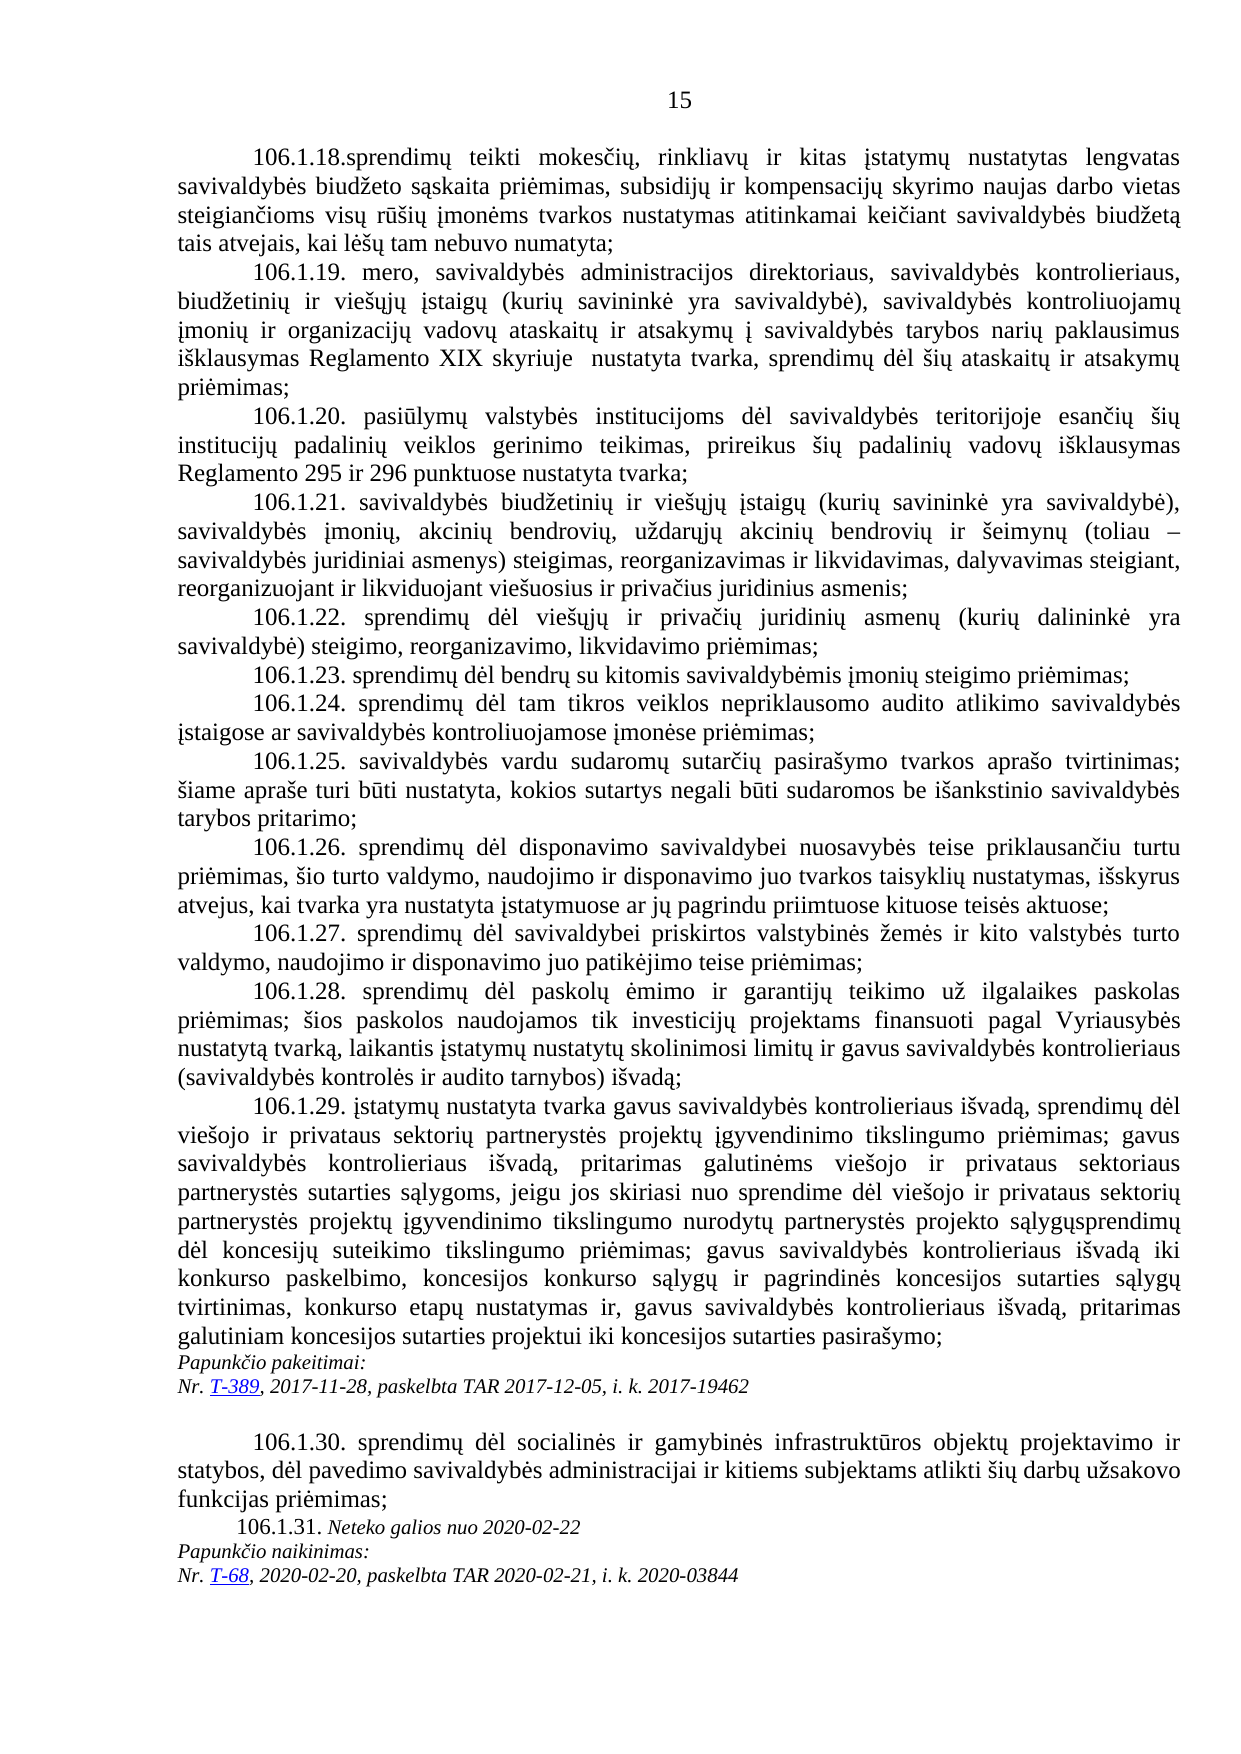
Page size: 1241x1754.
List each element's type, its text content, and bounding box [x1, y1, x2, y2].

text 106.1.28. sprendimų dėl paskolų ėmimo ir garantijų teikimo už ilgalaikes paskolas priėmimas; šios paskolos naudojamos tik investicijų projektams finansuoti pagal Vyriausybės nustatytą tvarką, laikantis įstatymų nustatytų skolinimosi limitų ir gavus savivaldybės kontrolieriaus (savivaldybės kontrolės ir audito tarnybos) išvadą; [177, 976, 1181, 1091]
text 106.1.30. sprendimų dėl socialinės ir gamybinės infrastruktūros objektų projektavimo ir statybos, dėl pavedimo savivaldybės administracijai ir kitiems subjektams atlikti šių darbų užsakovo funkcijas priėmimas; [177, 1427, 1181, 1513]
text 106.1.20. pasiūlymų valstybės institucijoms dėl savivaldybės teritorijoje esančių šių institucijų padalinių veiklos gerinimo teikimas, prireikus šių padalinių vadovų išklausymas Reglamento 295 ir 296 punktuose nustatyta tvarka; [177, 401, 1181, 487]
text Papunkčio pakeitimai: [177, 1350, 1181, 1374]
text Papunkčio naikinimas: [177, 1539, 1181, 1563]
text Nr. T-389, 2017-11-28, paskelbta TAR 2017-12-05, i. k. 2017-19462 [177, 1374, 1181, 1398]
text Nr. T-68, 2020-02-20, paskelbta TAR 2020-02-21, i. k. 2020-03844 [177, 1563, 1181, 1587]
text 106.1.19. mero, savivaldybės administracijos direktoriaus, savivaldybės kontrolieriaus, biudžetinių ir viešųjų įstaigų (kurių savininkė yra savivaldybė), savivaldybės kontroliuojamų įmonių ir organizacijų vadovų ataskaitų ir atsakymų į savivaldybės tarybos narių paklausimus išklausymas Reglamento XIX skyriuje nustatyta tvarka, sprendimų dėl šių ataskaitų ir atsakymų priėmimas; [177, 257, 1181, 401]
text 106.1.24. sprendimų dėl tam tikros veiklos nepriklausomo audito atlikimo savivaldybės įstaigose ar savivaldybės kontroliuojamose įmonėse priėmimas; [177, 688, 1181, 746]
text 106.1.26. sprendimų dėl disponavimo savivaldybei nuosavybės teise priklausančiu turtu priėmimas, šio turto valdymo, naudojimo ir disponavimo juo tvarkos taisyklių nustatymas, išskyrus atvejus, kai tvarka yra nustatyta įstatymuose ar jų pagrindu priimtuose kituose teisės aktuose; [177, 832, 1181, 918]
text 106.1.22. sprendimų dėl viešųjų ir privačių juridinių asmenų (kurių dalininkė yra savivaldybė) steigimo, reorganizavimo, likvidavimo priėmimas; [177, 602, 1181, 660]
text 106.1.21. savivaldybės biudžetinių ir viešųjų įstaigų (kurių savininkė yra savivaldybė), savivaldybės įmonių, akcinių bendrovių, uždarųjų akcinių bendrovių ir šeimynų (toliau – savivaldybės juridiniai asmenys) steigimas, reorganizavimas ir likvidavimas, dalyvavimas steigiant, reorganizuojant ir likviduojant viešuosius ir privačius juridinius asmenis; [177, 487, 1181, 602]
text 106.1.29. įstatymų nustatyta tvarka gavus savivaldybės kontrolieriaus išvadą, sprendimų dėl viešojo ir privataus sektorių partnerystės projektų įgyvendinimo tikslingumo priėmimas; gavus savivaldybės kontrolieriaus išvadą, pritarimas galutinėms viešojo ir privataus sektoriaus partnerystės sutarties sąlygoms, jeigu jos skiriasi nuo sprendime dėl viešojo ir privataus sektorių partnerystės projektų įgyvendinimo tikslingumo nurodytų partnerystės projekto sąlygųsprendimų dėl koncesijų suteikimo tikslingumo priėmimas; gavus savivaldybės kontrolieriaus išvadą iki konkurso paskelbimo, koncesijos konkurso sąlygų ir pagrindinės koncesijos sutarties sąlygų tvirtinimas, konkurso etapų nustatymas ir, gavus savivaldybės kontrolieriaus išvadą, pritarimas galutiniam koncesijos sutarties projektui iki koncesijos sutarties pasirašymo; [177, 1091, 1181, 1350]
text 106.1.31. Neteko galios nuo 2020-02-22 [177, 1513, 1181, 1539]
text 106.1.27. sprendimų dėl savivaldybei priskirtos valstybinės žemės ir kito valstybės turto valdymo, naudojimo ir disponavimo juo patikėjimo teise priėmimas; [177, 918, 1181, 976]
text 106.1.18.sprendimų teikti mokesčių, rinkliavų ir kitas įstatymų nustatytas lengvatas savivaldybės biudžeto sąskaita priėmimas, subsidijų ir kompensacijų skyrimo naujas darbo vietas steigiančioms visų rūšių įmonėms tvarkos nustatymas atitinkamai keičiant savivaldybės biudžetą tais atvejais, kai lėšų tam nebuvo numatyta; [177, 142, 1181, 257]
text 106.1.23. sprendimų dėl bendrų su kitomis savivaldybėmis įmonių steigimo priėmimas; [177, 660, 1181, 688]
text 106.1.25. savivaldybės vardu sudaromų sutarčių pasirašymo tvarkos aprašo tvirtinimas; šiame apraše turi būti nustatyta, kokios sutartys negali būti sudaromos be išankstinio savivaldybės tarybos pritarimo; [177, 746, 1181, 832]
